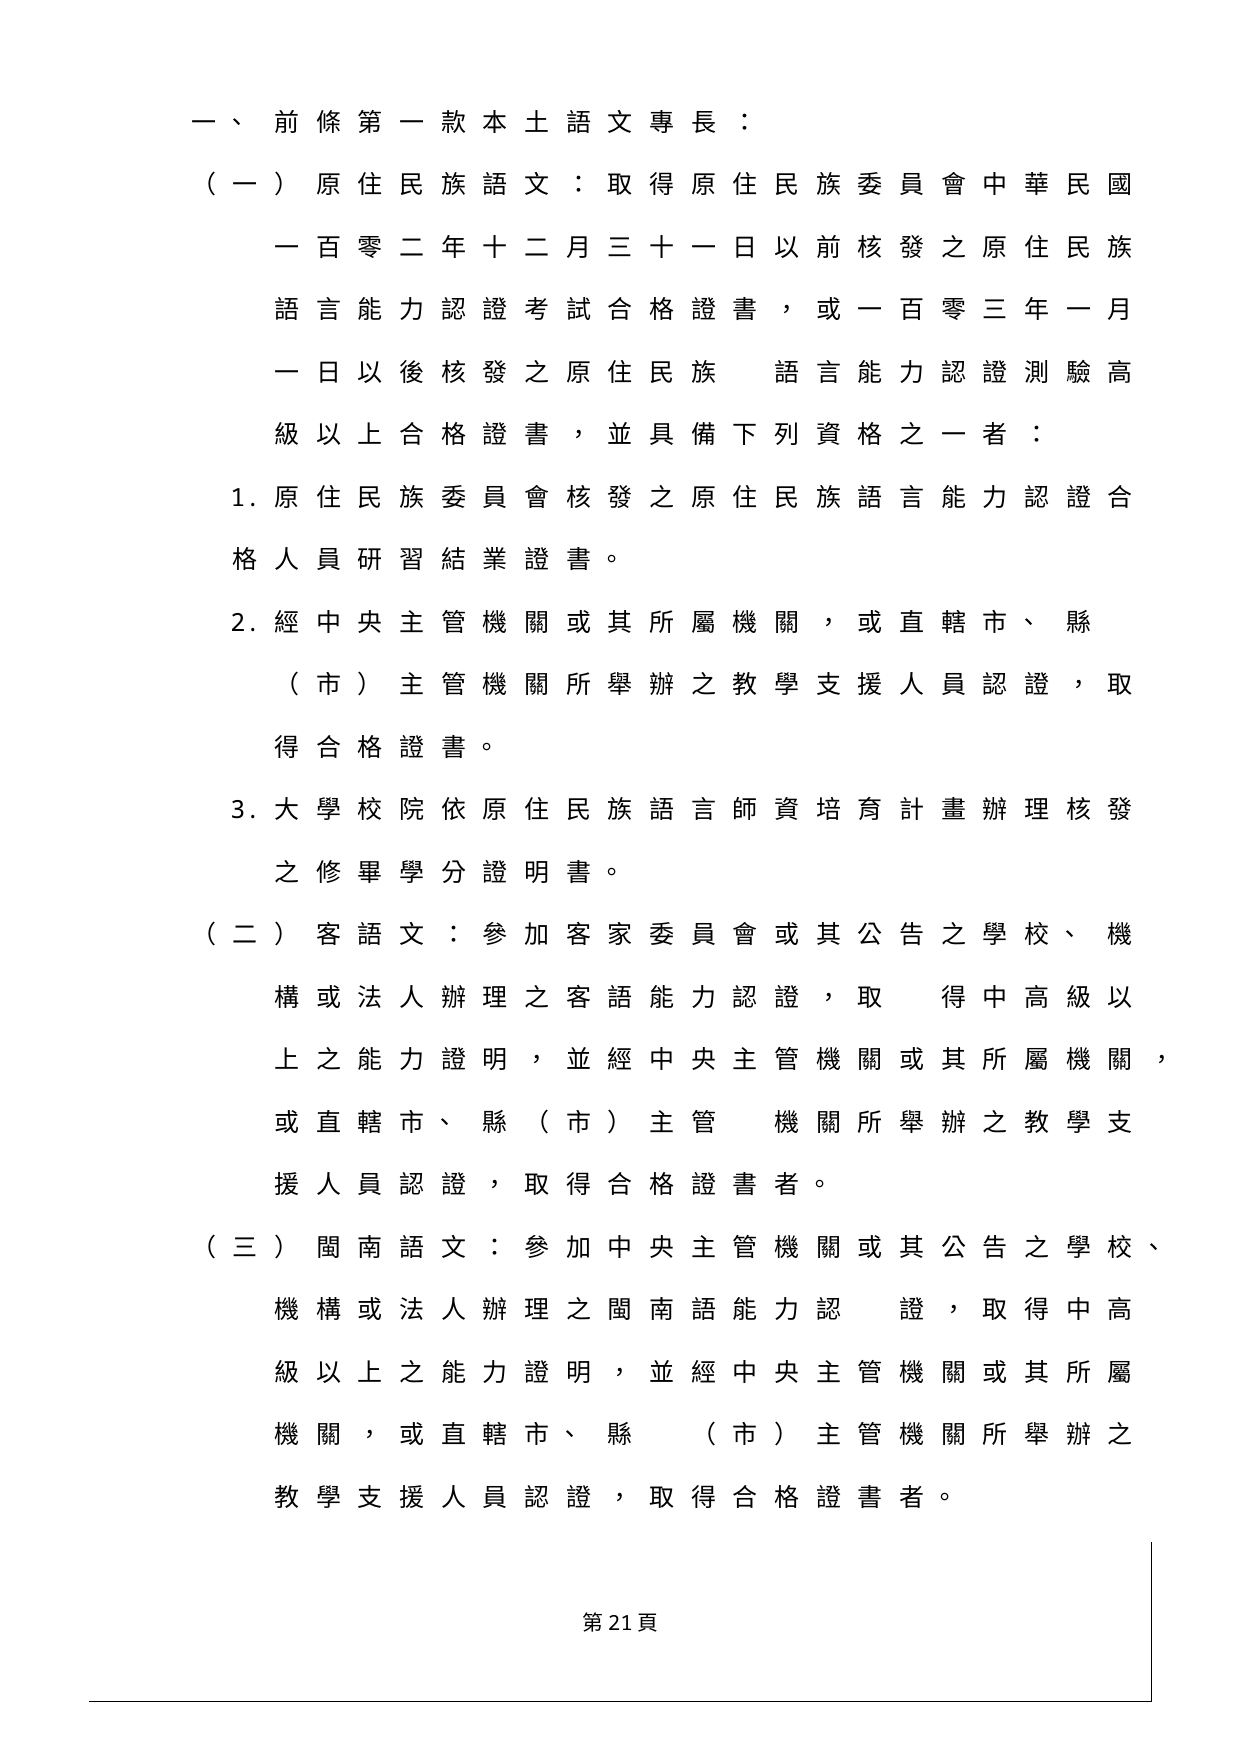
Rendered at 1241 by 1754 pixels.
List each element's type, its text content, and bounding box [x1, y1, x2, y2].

text 一、前條第一款本土語文專長： [158, 79, 1141, 141]
text （一）原住民族語文：取得原住民族委員會中華民國一百零二年十二月三十一日以前核發之原住民族語言能力認證考試合格證書，或一百零三年一月一日以後核發之原住民族 語言能力認證測驗高級以上合格證書，並具備下列資格之一者： [158, 141, 1141, 454]
text （三）閩南語文：參加中央主管機關或其公告之學校、機構或法人辦理之閩南語能力認 證，取得中高級以上之能力證明，並經中央主管機關或其所屬機關，或直轄市、縣 （市）主管機關所舉辦之教學支援人員認證，取得合格證書者。 [179, 1204, 1141, 1516]
text 3.大學校院依原住民族語言師資培育計畫辦理核發之修畢學分證明書。 [202, 766, 1141, 891]
text （二）客語文：參加客家委員會或其公告之學校、機構或法人辦理之客語能力認證，取 得中高級以上之能力證明，並經中央主管機關或其所屬機關，或直轄市、縣（市）主管 機關所舉辦之教學支援人員認證，取得合格證書者。 [179, 891, 1141, 1204]
text 1.原住民族委員會核發之原住民族語言能力認證合格人員研習結業證書。 [202, 454, 1141, 579]
text 2.經中央主管機關或其所屬機關，或直轄市、縣（市）主管機關所舉辦之教學支援人員認證，取得合格證書。 [202, 579, 1141, 766]
